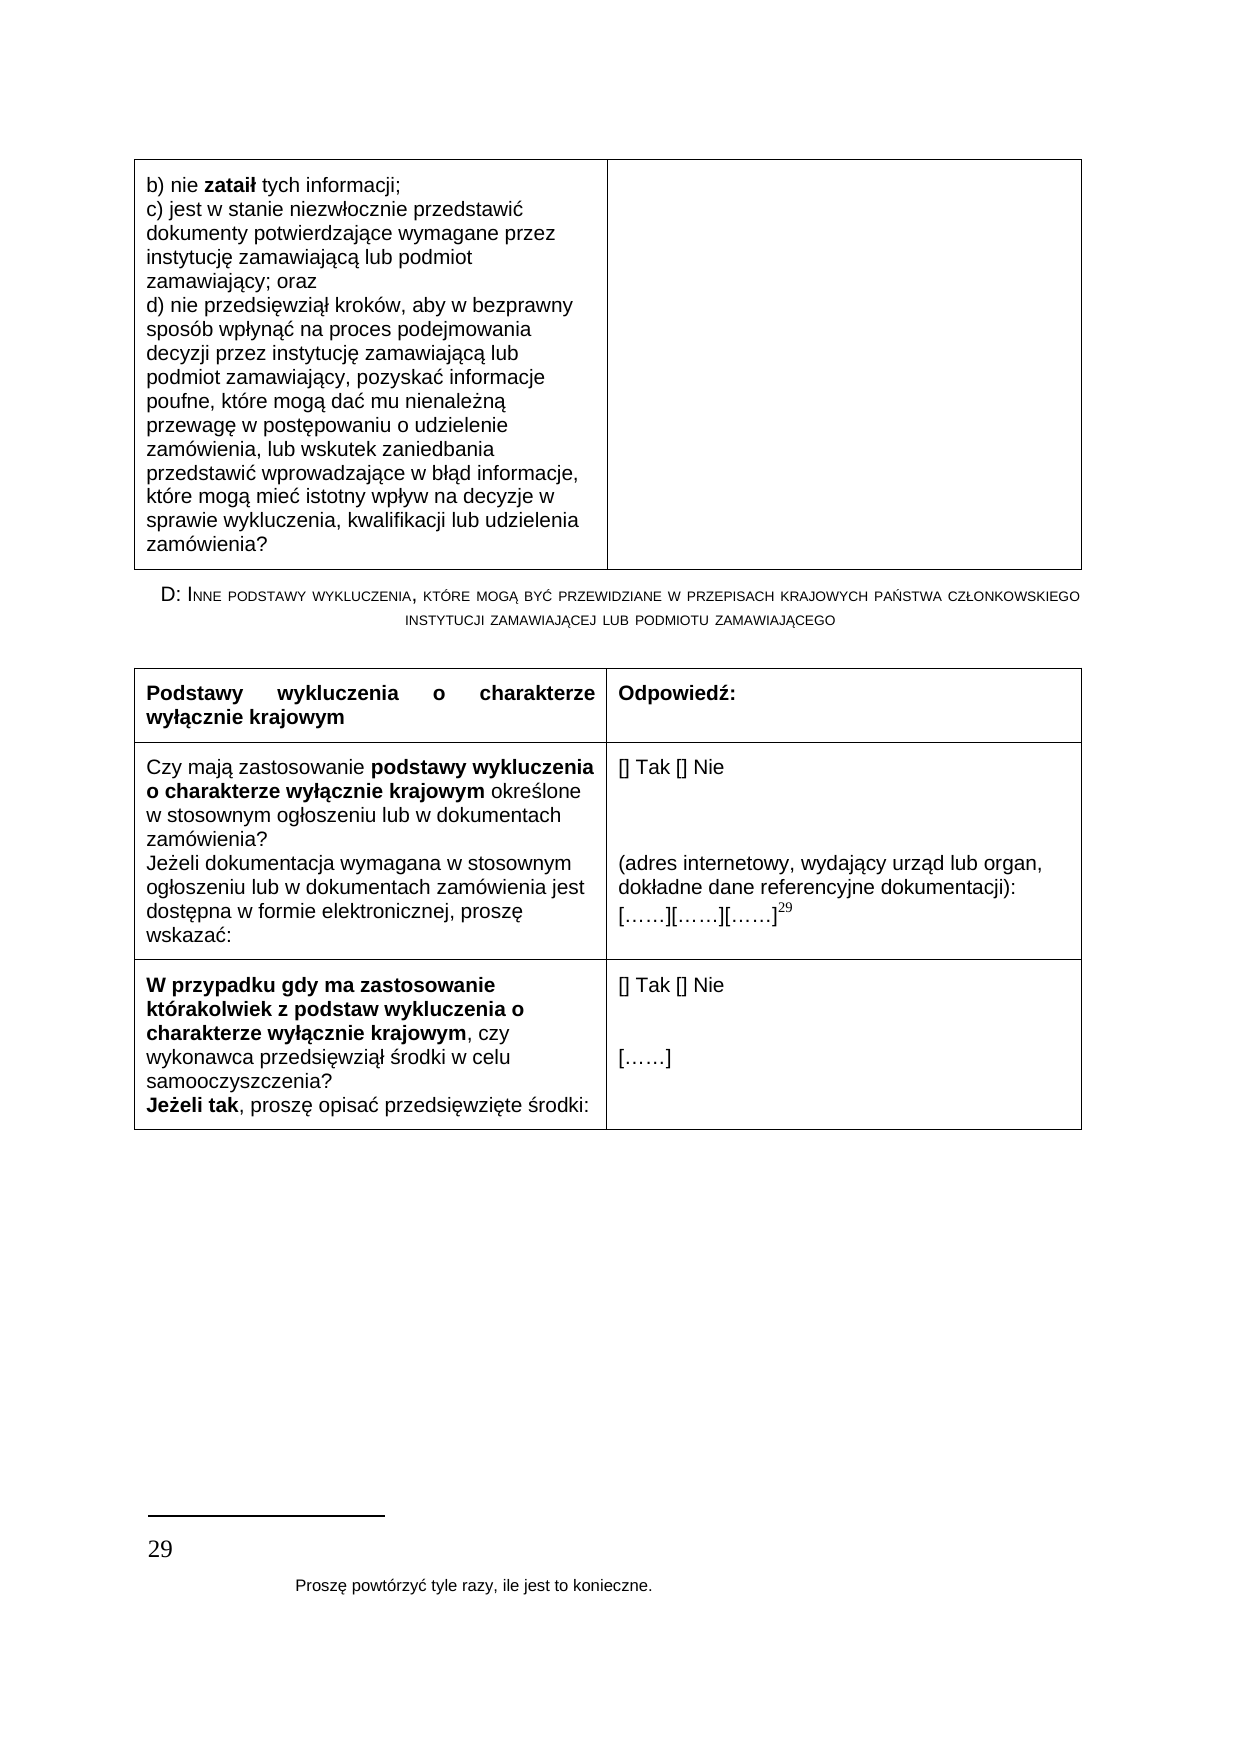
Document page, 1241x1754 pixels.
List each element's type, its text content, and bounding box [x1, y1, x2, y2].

table_header Podstawy wykluczenia o charakterze wyłącznie krajowym [135, 669, 606, 742]
table_cell [608, 160, 1081, 569]
title D: Inne podstawy wykluczenia, które mogą być przewidziane w przepisach krajowych państwa członkowskiego instytucji zamawiającej lub podmiotu zamawiającego [148, 582, 1093, 630]
table_cell Czy mają zastosowanie podstawy wykluczenia o charakterze wyłącznie krajowym określone w stosownym ogłoszeniu lub w dokumentach zamówienia? Jeżeli dokumentacja wymagana w stosownym ogłoszeniu lub w dokumentach zamówienia jest dostępna w formie elektronicznej, proszę wskazać: [135, 743, 606, 959]
table_cell W przypadku gdy ma zastosowanie którakolwiek z podstaw wykluczenia o charakterze wyłącznie krajowym, czy wykonawca przedsięwziął środki w celu samooczyszczenia? Jeżeli tak, proszę opisać przedsięwzięte środki: [135, 960, 606, 1129]
table_cell [] Tak [] Nie [……] [607, 960, 1081, 1129]
table_header Odpowiedź: [607, 669, 1081, 742]
table_cell [] Tak [] Nie (adres internetowy, wydający urząd lub organ, dokładne dane referencyjne dokumentacji): [……][……][……] [607, 743, 1081, 959]
table_cell b) nie zataił tych informacji; c) jest w stanie niezwłocznie przedstawić dokumenty potwierdzające wymagane przez instytucję zamawiającą lub podmiot zamawiający; oraz d) nie przedsięwziął kroków, aby w bezprawny sposób wpłynąć na proces podejmowania decyzji przez instytucję zamawiającą lub podmiot zamawiający, pozyskać informacje poufne, które mogą dać mu nienależną przewagę w postępowaniu o udzielenie zamówienia, lub wskutek zaniedbania przedstawić wprowadzające w błąd informacje, które mogą mieć istotny wpływ na decyzje w sprawie wykluczenia, kwalifikacji lub udzielenia zamówienia? [135, 160, 607, 569]
